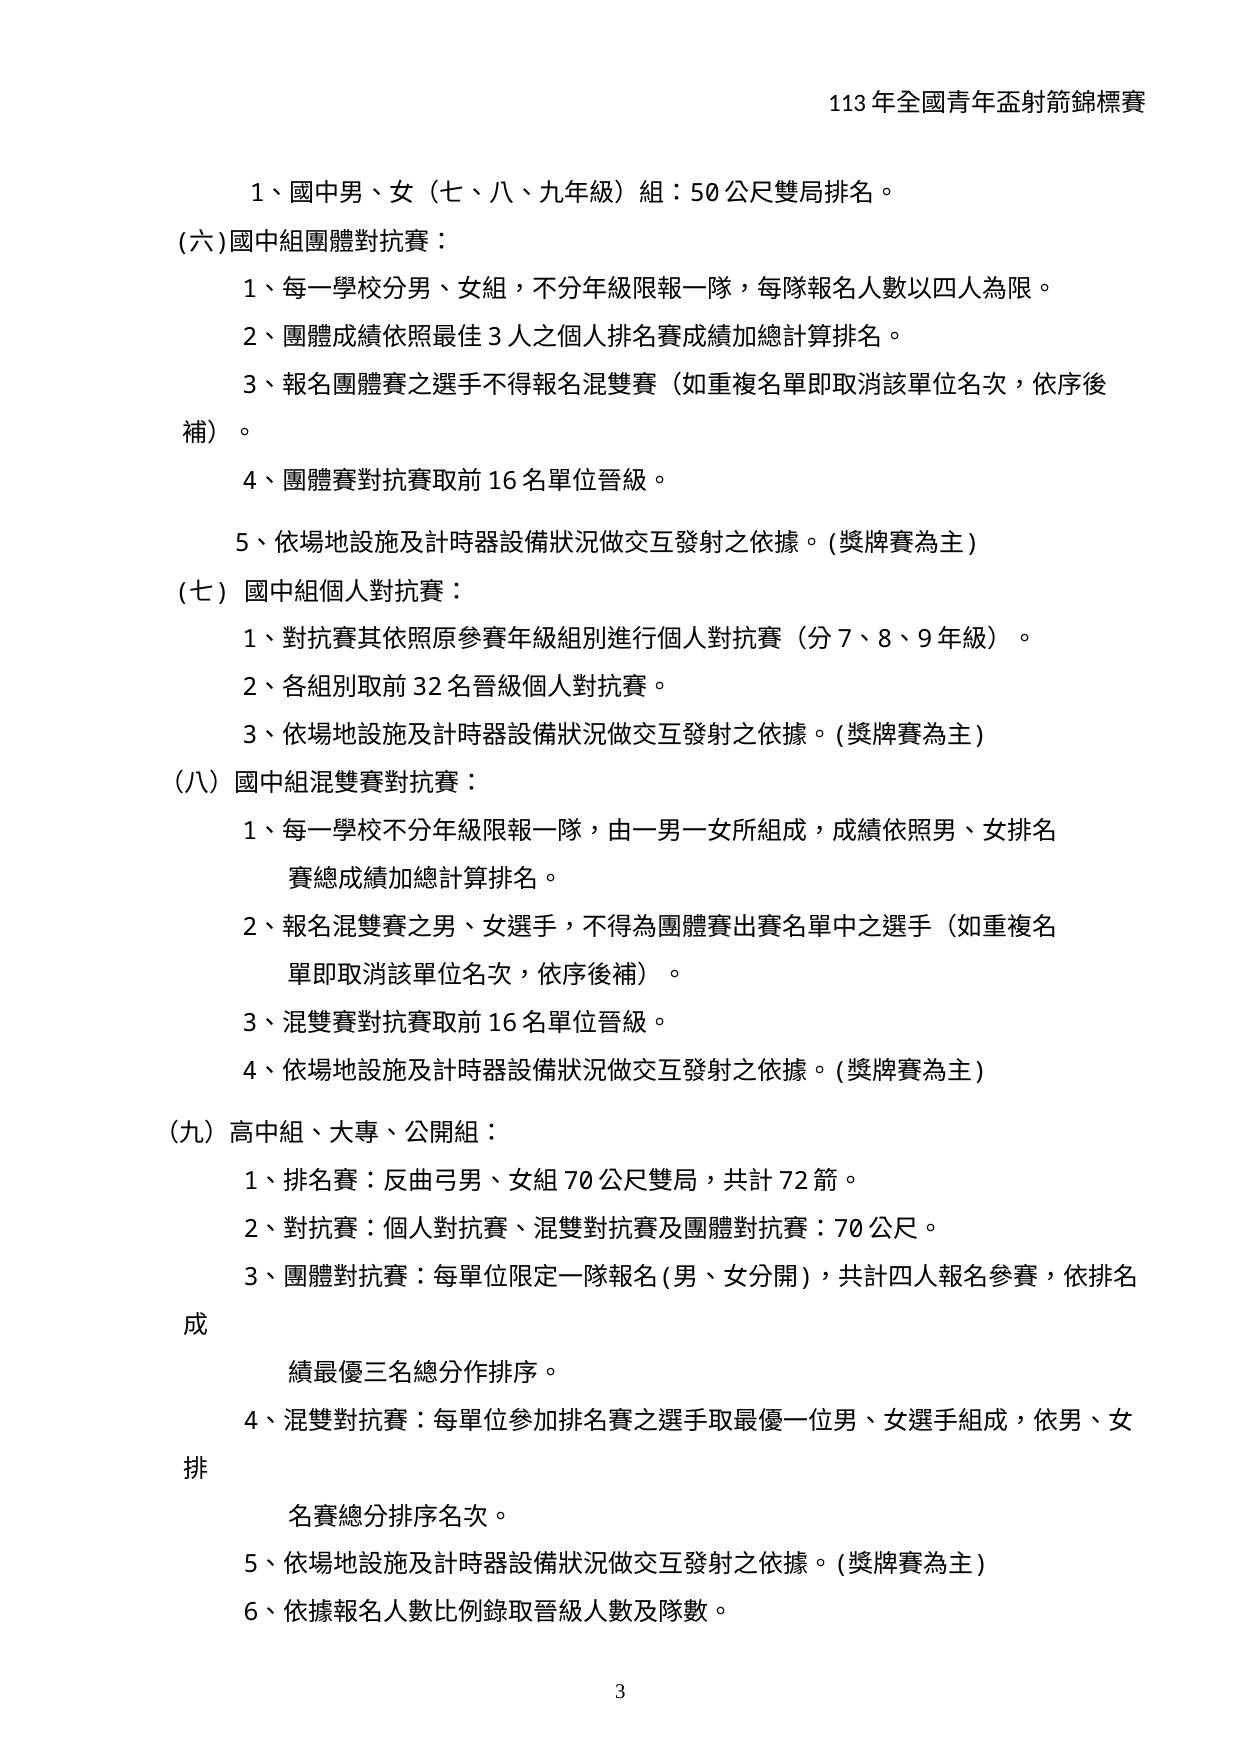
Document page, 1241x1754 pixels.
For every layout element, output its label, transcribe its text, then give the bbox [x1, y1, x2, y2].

text 5、依場地設施及計時器設備狀況做交互發射之依據。(獎牌賽為主) [183, 1534, 1146, 1582]
text 6、依據報名人數比例錄取晉級人數及隊數。 [183, 1582, 1146, 1630]
text 績最優三名總分作排序。 [183, 1343, 1146, 1391]
text 1、排名賽：反曲弓男、女組70公尺雙局，共計72箭。 [183, 1151, 1146, 1199]
text 2、對抗賽：個人對抗賽、混雙對抗賽及團體對抗賽：70公尺。 [183, 1199, 1146, 1247]
text 名賽總分排序名次。 [183, 1487, 1146, 1534]
text 2、報名混雙賽之男、女選手，不得為團體賽出賽名單中之選手（如重複名 [182, 897, 1146, 945]
text (七) 國中組個人對抗賽： [144, 562, 1146, 609]
text 3、團體對抗賽：每單位限定一隊報名(男、女分開)，共計四人報名參賽，依排名成 [183, 1247, 1146, 1343]
text 2、團體成績依照最佳3人之個人排名賽成績加總計算排名。 [182, 307, 1146, 355]
text 4、團體賽對抗賽取前16名單位晉級。 [182, 451, 1146, 499]
text 單即取消該單位名次，依序後補）。 [182, 945, 1146, 993]
text 1、每一學校分男、女組，不分年級限報一隊，每隊報名人數以四人為限。 [182, 259, 1146, 307]
text 1、對抗賽其依照原參賽年級組別進行個人對抗賽（分7、8、9年級）。 [182, 609, 1146, 657]
text (六)國中組團體對抗賽： [144, 212, 1146, 259]
text 1、每一學校不分年級限報一隊，由一男一女所組成，成績依照男、女排名 [182, 801, 1146, 849]
text 4、依場地設施及計時器設備狀況做交互發射之依據。(獎牌賽為主) [182, 1041, 1146, 1089]
text 4、混雙對抗賽：每單位參加排名賽之選手取最優一位男、女選手組成，依男、女排 [183, 1391, 1146, 1487]
text 3、報名團體賽之選手不得報名混雙賽（如重複名單即取消該單位名次，依序後補）。 [182, 355, 1146, 451]
text 5、依場地設施及計時器設備狀況做交互發射之依據。(獎牌賽為主) [234, 499, 1146, 562]
text 3、依場地設施及計時器設備狀況做交互發射之依據。(獎牌賽為主) [182, 705, 1146, 753]
text 1、國中男、女（七、八、九年級）組：50公尺雙局排名。 [144, 149, 1146, 212]
text （八）國中組混雙賽對抗賽： [144, 753, 1146, 801]
text 3、混雙賽對抗賽取前16名單位晉級。 [182, 993, 1146, 1041]
text 賽總成績加總計算排名。 [198, 849, 1146, 897]
text （九）高中組、大專、公開組： [154, 1089, 1146, 1151]
text 2、各組別取前32名晉級個人對抗賽。 [182, 657, 1146, 705]
